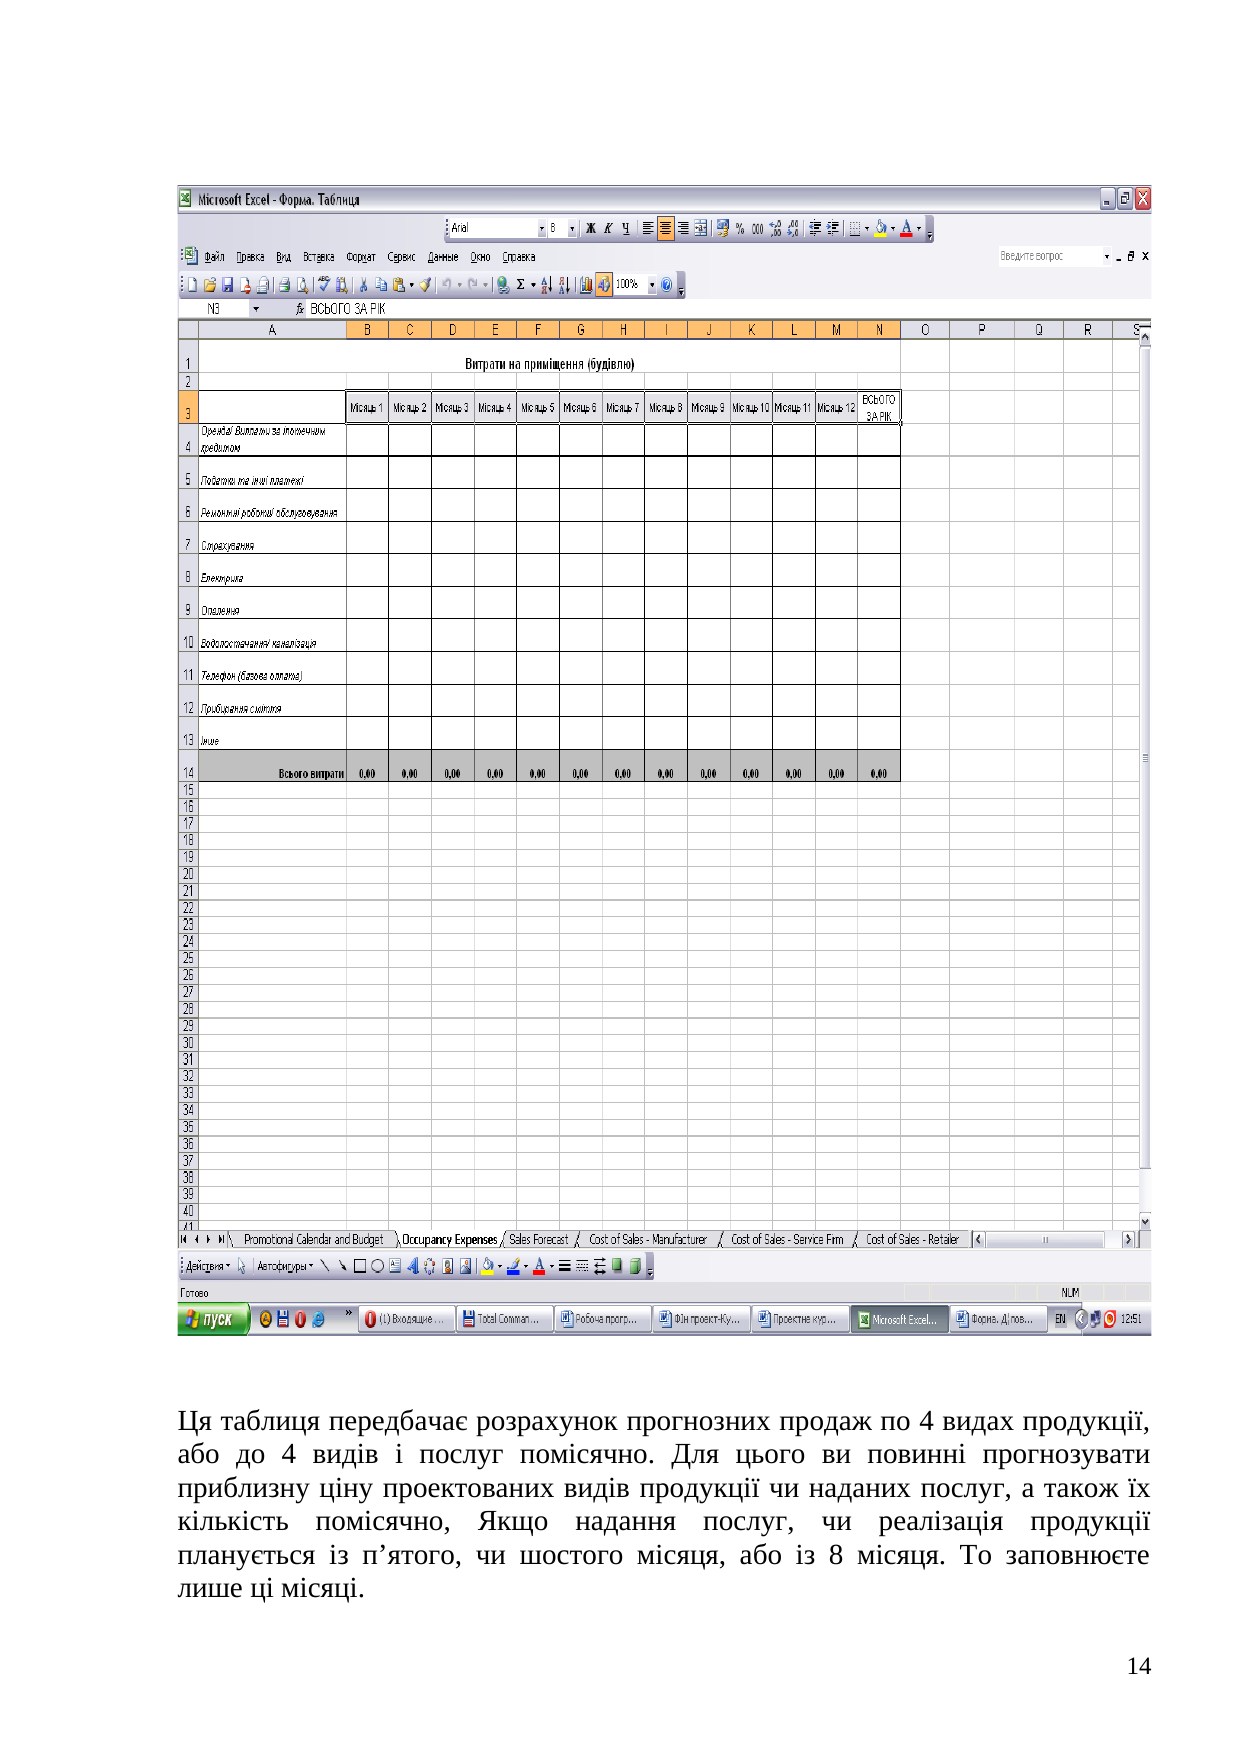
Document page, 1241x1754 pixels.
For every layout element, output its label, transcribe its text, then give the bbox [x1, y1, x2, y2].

picture [177, 185, 1152, 1336]
text Ця таблиця передбачає розрахунок прогнозних продаж по 4 видах продукції, або до 4 видів і послуг помісячно. Для цього ви повинні прогнозувати приблизну ціну проектованих видів продукції чи наданих послуг, а також їх кількість помісячно, Якщо надання послуг, чи реалізація продукції планується із п’ятого, чи шостого місяця, або із 8 місяця. То заповнюєте лише ці місяці. [177, 1403, 1152, 1604]
